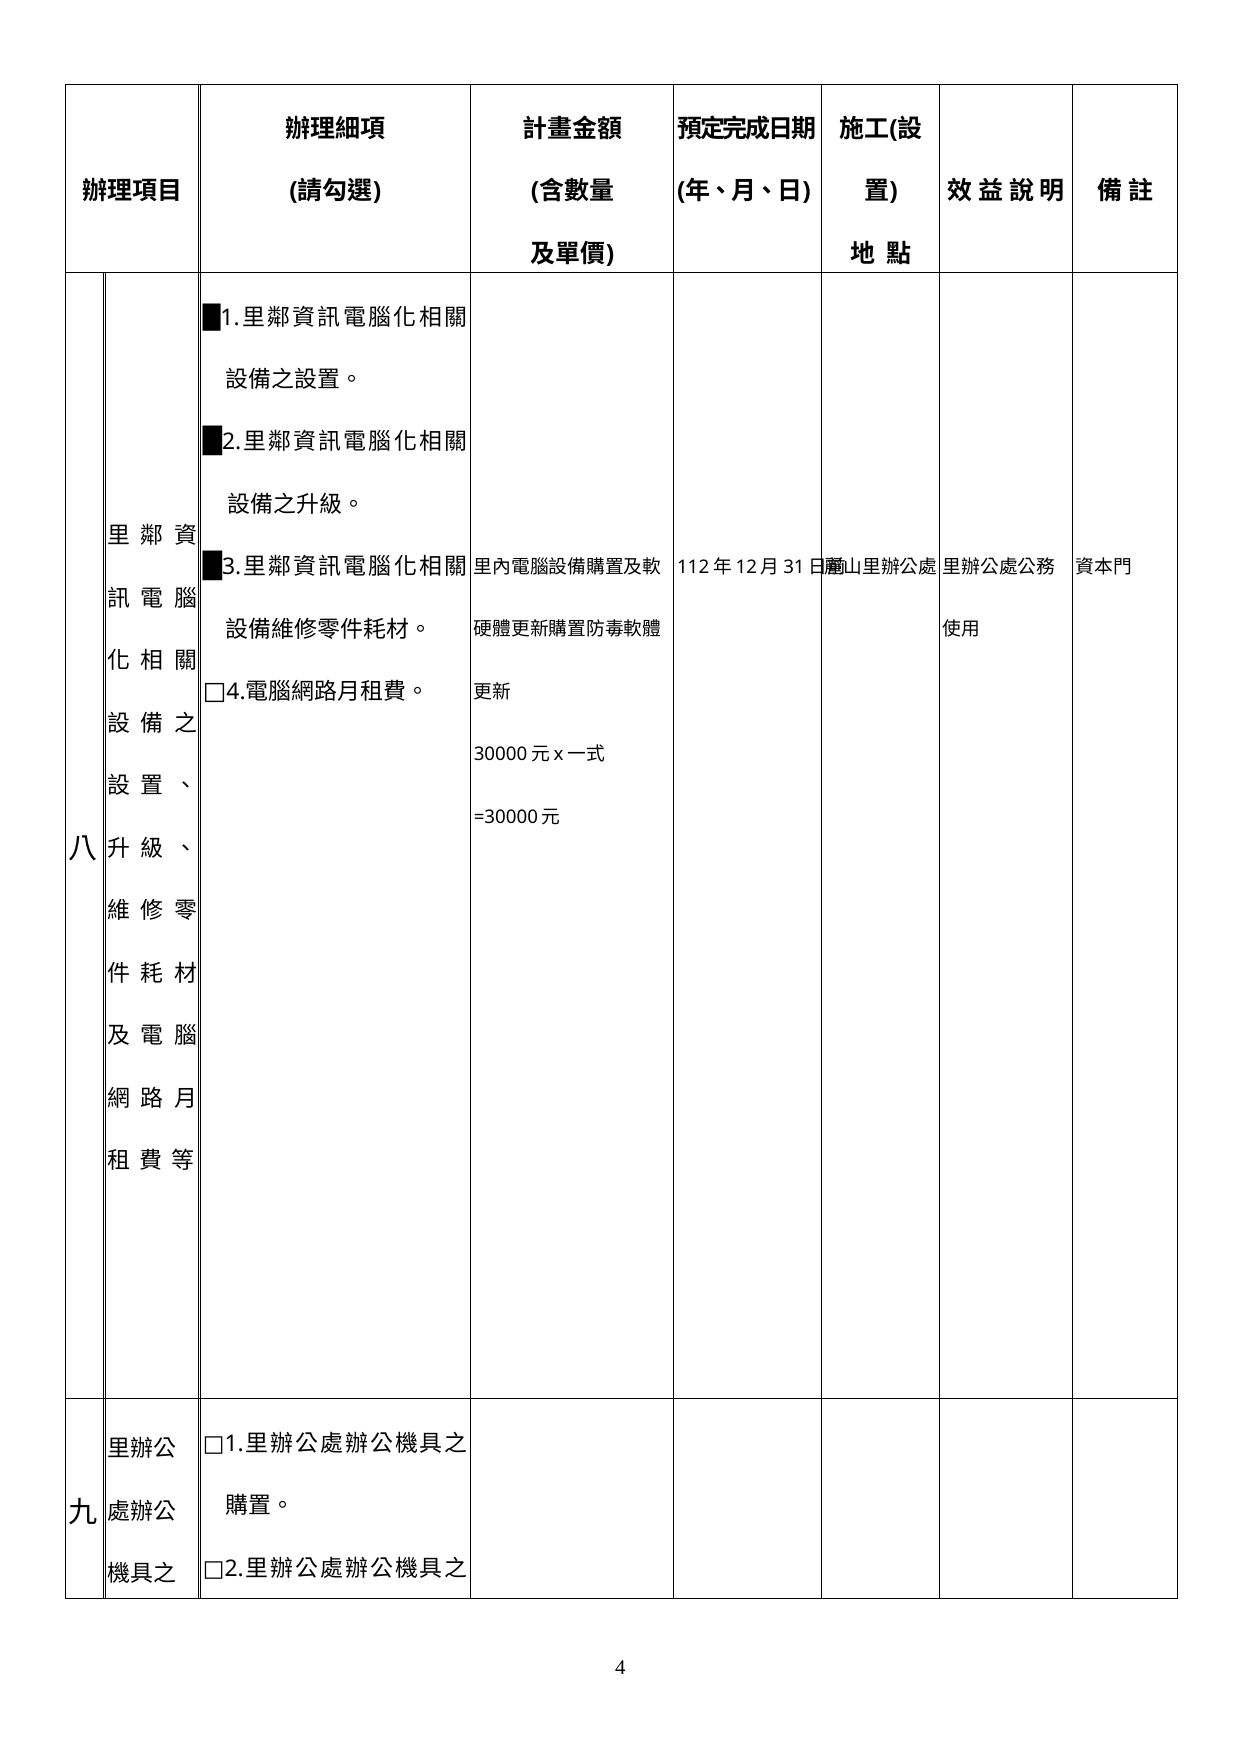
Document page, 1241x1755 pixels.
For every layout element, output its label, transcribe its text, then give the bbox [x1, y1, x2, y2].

table_cell [940, 1399, 1072, 1598]
table_cell 里辦公處辦公機具之 [106, 1399, 198, 1598]
table_cell [674, 1399, 821, 1598]
table_cell □1.里辦公處辦公機具之 購置。 □2.里辦公處辦公機具之 [201, 1399, 470, 1598]
table_cell 資本門 [1073, 273, 1177, 1398]
table_cell [822, 1399, 939, 1598]
table_header 預定完成日期(年、月、日) [674, 85, 821, 272]
table_cell [471, 1399, 673, 1598]
table_cell 九 [66, 1399, 103, 1598]
table_cell 里內電腦設備購置及軟 硬體更新購置防毒軟體 更新 30000元x一式 =30000元 [471, 273, 673, 1398]
table_header 效 益 說 明 [940, 85, 1072, 272]
table_header 辦理項目 [66, 85, 198, 272]
table_cell 里辦公處公務 使用 [940, 273, 1072, 1398]
table_header 辦理細項 (請勾選) [201, 85, 470, 272]
table_header 備 註 [1073, 85, 1177, 272]
table_header 計畫金額 (含數量 及單價) [471, 85, 673, 272]
table_cell █1.里鄰資訊電腦化相關設備之設置。 █2.里鄰資訊電腦化相關設備之升級。 █3.里鄰資訊電腦化相關設備維修零件耗材。 □4.電腦網路月租費。 [201, 273, 470, 1398]
table_cell 八 [66, 273, 103, 1398]
table_cell 麗山里辦公處 [822, 273, 939, 1398]
table_cell 里鄰資訊電腦化相關設備之設置、升級、維修零件耗材及電腦網路月租費等 [106, 273, 198, 1398]
table_cell 112年12月31日前 [674, 273, 821, 1398]
table_cell [1073, 1399, 1177, 1598]
table_header 施工(設置) 地 點 [822, 85, 939, 272]
